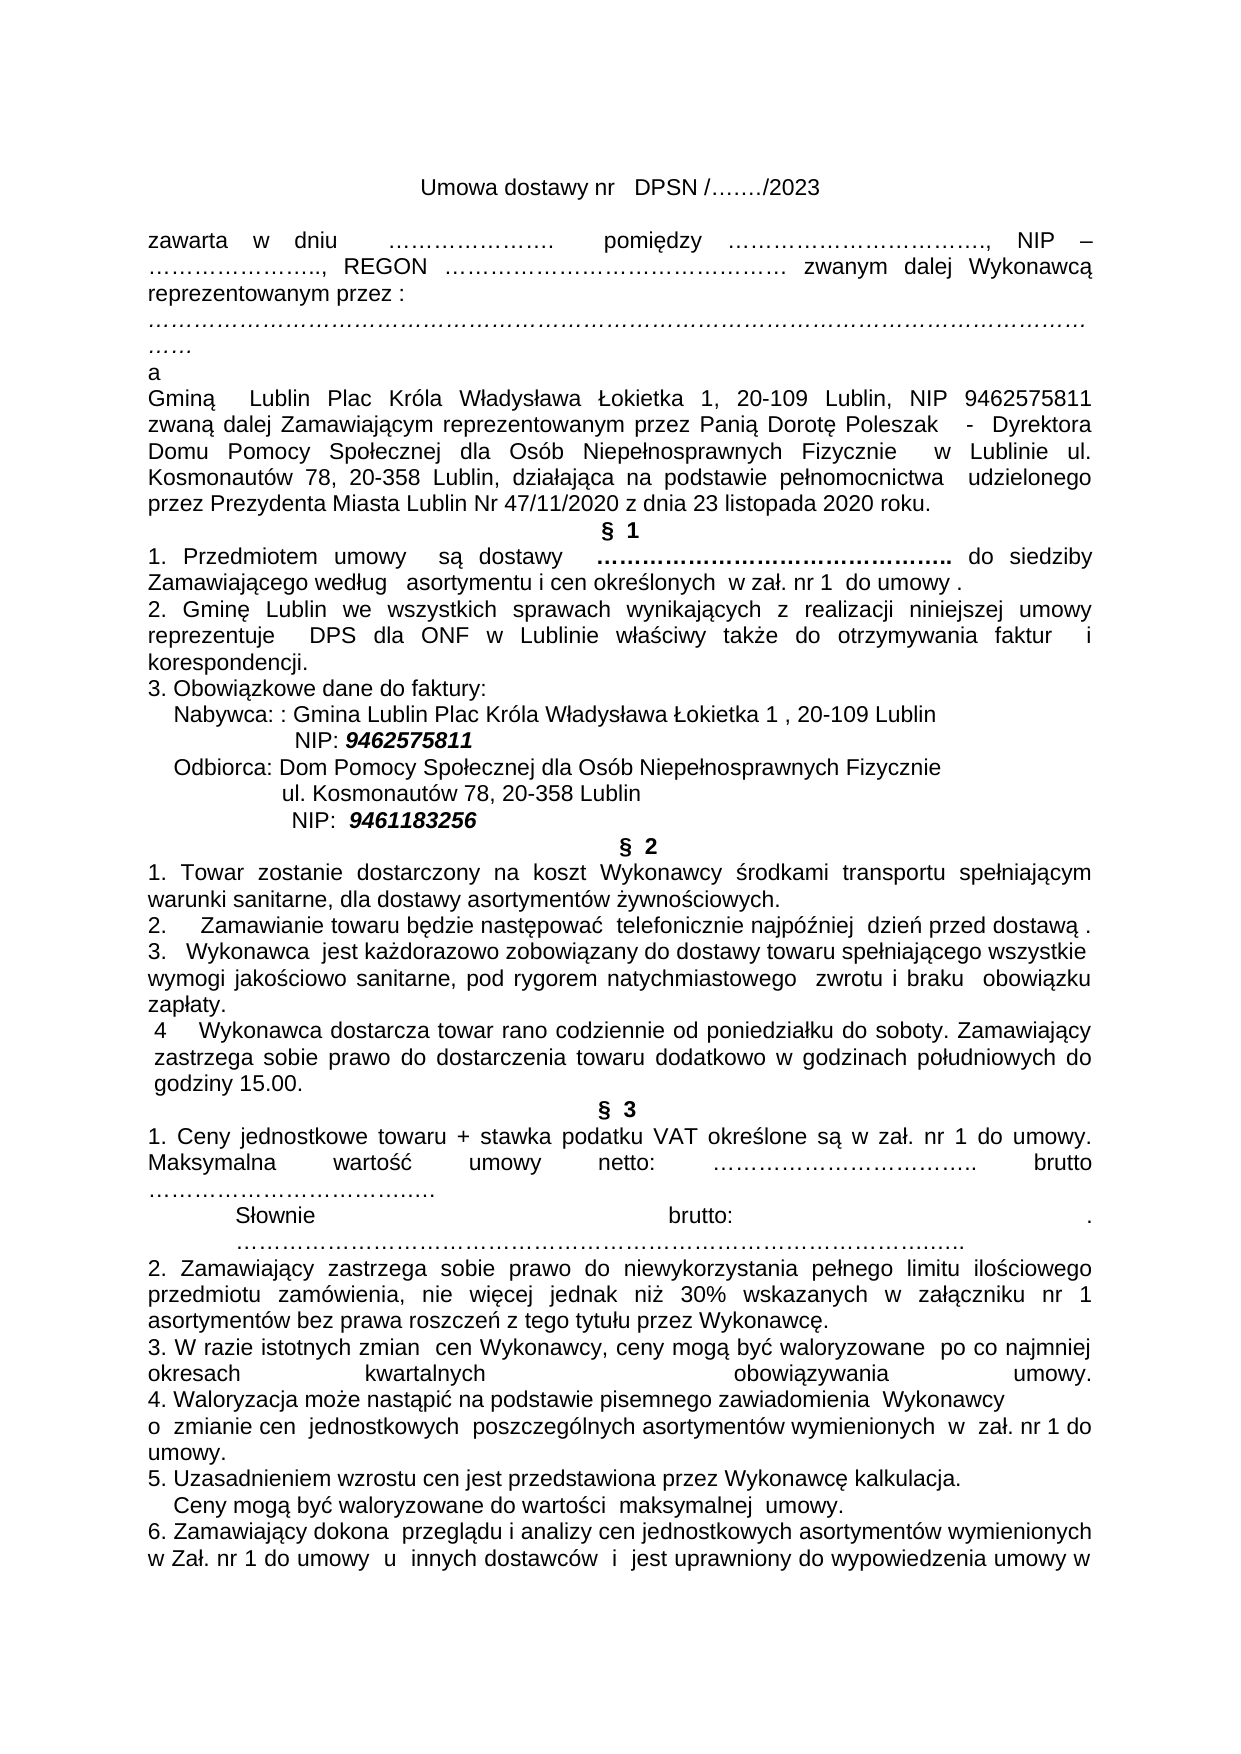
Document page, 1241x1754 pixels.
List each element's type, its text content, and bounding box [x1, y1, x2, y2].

text 2. Zamawianie towaru będzie następować telefonicznie najpóźniej dzień przed dostawą . 3. Wykonawca jest każdorazowo zobowiązany do dostawy towaru spełniającego wszystkie [148, 912, 1092, 965]
text § 3 [148, 1096, 1092, 1123]
text 2. Zamawiający zastrzega sobie prawo do niewykorzystania pełnego limitu ilościowego przedmiotu zamówienia, nie więcej jednak niż 30% wskazanych w załączniku nr 1 asortymentów bez prawa roszczeń z tego tytułu przez Wykonawcę. [148, 1254, 1092, 1334]
text 6. Zamawiający dokona przeglądu i analizy cen jednostkowych asortymentów wymienionych w Zał. nr 1 do umowy u innych dostawców i jest uprawniony do wypowiedzenia umowy w [148, 1518, 1092, 1571]
text Słownie brutto: .……………………………………………………………………………….….. [235, 1202, 1092, 1254]
text 1. Przedmiotem umowy są dostawy ……………………………………….. do siedziby Zamawiającego według asortymentu i cen określonych w zał. nr 1 do umowy . [148, 543, 1092, 596]
text zawarta w dniu …………………. pomiędzy ……………………………., NIP – ………………….., REGON ……………………………………… zwanym dalej Wykonawcą reprezentowanym przez : [148, 227, 1092, 306]
text 2. Gminę Lublin we wszystkich sprawach wynikających z realizacji niniejszej umowy reprezentuje DPS dla ONF w Lublinie właściwy także do otrzymywania faktur i korespondencji. [148, 596, 1092, 675]
text 3. W razie istotnych zmian cen Wykonawcy, ceny mogą być waloryzowane po co najmniej okresach kwartalnych obowiązywania umowy. 4. Waloryzacja może nastąpić na podstawie pisemnego zawiadomienia Wykonawcy [148, 1334, 1092, 1413]
text 1. Towar zostanie dostarczony na koszt Wykonawcy środkami transportu spełniającym warunki sanitarne, dla dostawy asortymentów żywnościowych. [148, 859, 1092, 912]
text o zmianie cen jednostkowych poszczególnych asortymentów wymienionych w zał. nr 1 do umowy. [148, 1413, 1092, 1465]
text 4 Wykonawca dostarcza towar rano codziennie od poniedziałku do soboty. Zamawiający zastrzega sobie prawo do dostarczenia towaru dodatkowo w godzinach południowych do godziny 15.00. [154, 1017, 1092, 1096]
text ………………………………………………………………………………………………………………… [148, 306, 1092, 358]
text a [148, 358, 1092, 385]
text wymogi jakościowo sanitarne, pod rygorem natychmiastowego zwrotu i braku obowiązku zapłaty. [148, 965, 1092, 1017]
text Odbiorca: Dom Pomocy Społecznej dla Osób Niepełnosprawnych Fizycznie [148, 754, 1092, 780]
text NIP: 9462575811 [148, 727, 1092, 754]
text ul. Kosmonautów 78, 20-358 Lublin [148, 780, 1092, 807]
text § 2 [148, 833, 1092, 859]
text Umowa dostawy nr DPSN /….…/2023 [148, 174, 1092, 200]
text 3. Obowiązkowe dane do faktury: [148, 675, 1092, 701]
text NIP: 9461183256 [148, 807, 1092, 833]
text Ceny mogą być waloryzowane do wartości maksymalnej umowy. [148, 1492, 1092, 1518]
text 1. Ceny jednostkowe towaru + stawka podatku VAT określone są w zał. nr 1 do umowy. Maksymalna wartość umowy netto: …………………………….. brutto …………………………….…. [148, 1123, 1092, 1202]
text Nabywca: : Gmina Lublin Plac Króla Władysława Łokietka 1 , 20-109 Lublin [148, 701, 1092, 727]
text 5. Uzasadnieniem wzrostu cen jest przedstawiona przez Wykonawcę kalkulacja. [148, 1465, 1092, 1492]
text Gminą Lublin Plac Króla Władysława Łokietka 1, 20-109 Lublin, NIP 9462575811 zwaną dalej Zamawiającym reprezentowanym przez Panią Dorotę Poleszak - Dyrektora Domu Pomocy Społecznej dla Osób Niepełnosprawnych Fizycznie w Lublinie ul. Kosmonautów 78, 20-358 Lublin, działająca na podstawie pełnomocnictwa udzielonego przez Prezydenta Miasta Lublin Nr 47/11/2020 z dnia 23 listopada 2020 roku. [148, 385, 1092, 517]
text § 1 [148, 517, 1092, 543]
